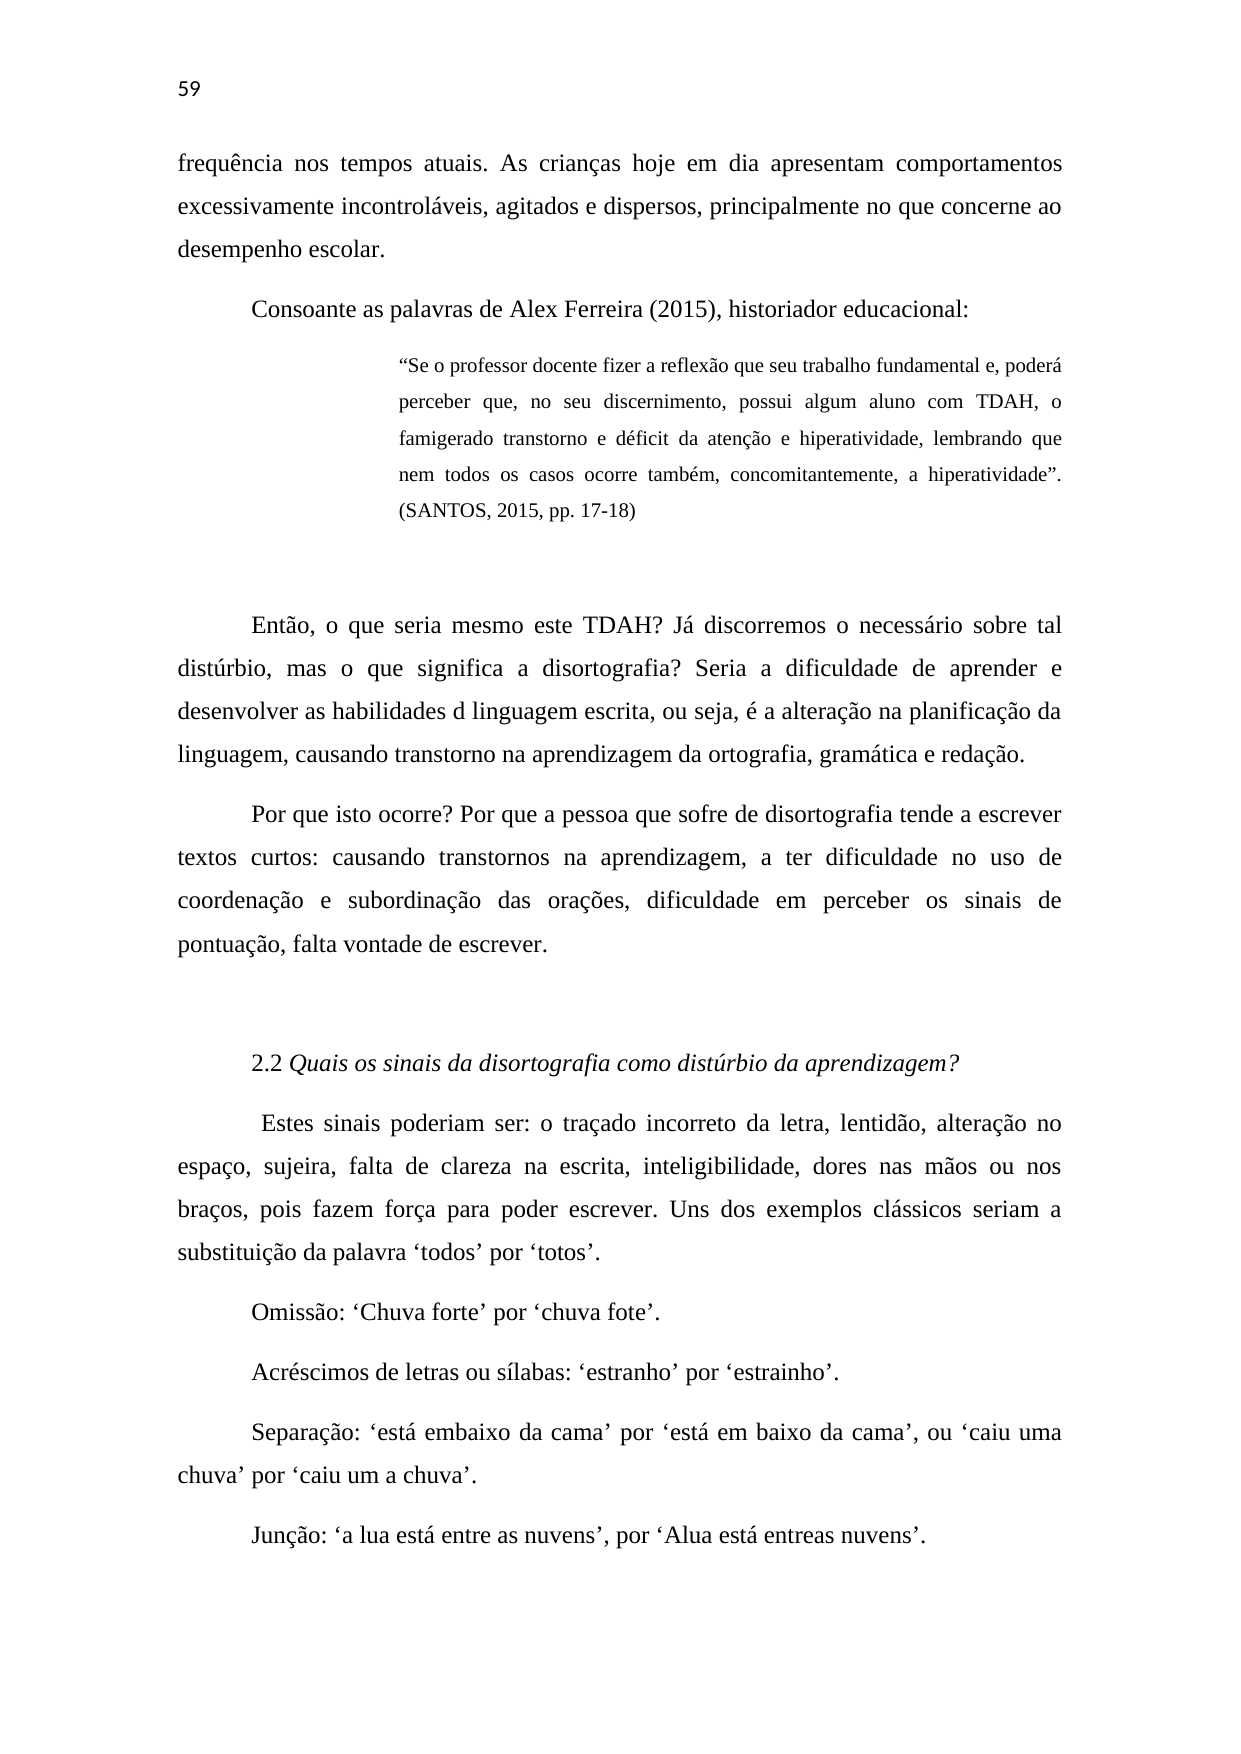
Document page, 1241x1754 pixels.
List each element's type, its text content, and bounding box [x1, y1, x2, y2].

text Junção: ‘a lua está entre as nuvens’, por ‘Alua está entreas nuvens’. [177, 1520, 1063, 1548]
text 2.2 Quais os sinais da disortografia como distúrbio da aprendizagem? [177, 1048, 1063, 1077]
text Consoante as palavras de Alex Ferreira (2015), historiador educacional: [177, 294, 1063, 322]
text frequência nos tempos atuais. As crianças hoje em dia apresentam comportamentos excessivamente incontroláveis, agitados e dispersos, principalmente no que concerne ao desempenho escolar. [177, 148, 1063, 263]
text Então, o que seria mesmo este TDAH? Já discorremos o necessário sobre tal distúrbio, mas o que significa a disortografia? Seria a dificuldade de aprender e desenvolver as habilidades d linguagem escrita, ou seja, é a alteração na planificação da linguagem, causando transtorno na aprendizagem da ortografia, gramática e redação. [177, 610, 1063, 768]
text Estes sinais poderiam ser: o traçado incorreto da letra, lentidão, alteração no espaço, sujeira, falta de clareza na escrita, inteligibilidade, dores nas mãos ou nos braços, pois fazem força para poder escrever. Uns dos exemplos clássicos seriam a substituição da palavra ‘todos’ por ‘totos’. [177, 1108, 1063, 1266]
text Por que isto ocorre? Por que a pessoa que sofre de disortografia tende a escrever textos curtos: causando transtornos na aprendizagem, a ter dificuldade no uso de coordenação e subordinação das orações, dificuldade em perceber os sinais de pontuação, falta vontade de escrever. [177, 799, 1063, 957]
text Separação: ‘está embaixo da cama’ por ‘está em baixo da cama’, ou ‘caiu uma chuva’ por ‘caiu um a chuva’. [177, 1417, 1063, 1489]
text Omissão: ‘Chuva forte’ por ‘chuva fote’. [177, 1297, 1063, 1326]
text “Se o professor docente fizer a reflexão que seu trabalho fundamental e, poderá perceber que, no seu discernimento, possui algum aluno com TDAH, o famigerado transtorno e déficit da atenção e hiperatividade, lembrando que nem todos os casos ocorre também, concomitantemente, a hiperatividade”. (SANTOS, 2015, pp. 17-18) [398, 353, 1063, 522]
text Acréscimos de letras ou sílabas: ‘estranho’ por ‘estrainho’. [177, 1357, 1063, 1386]
